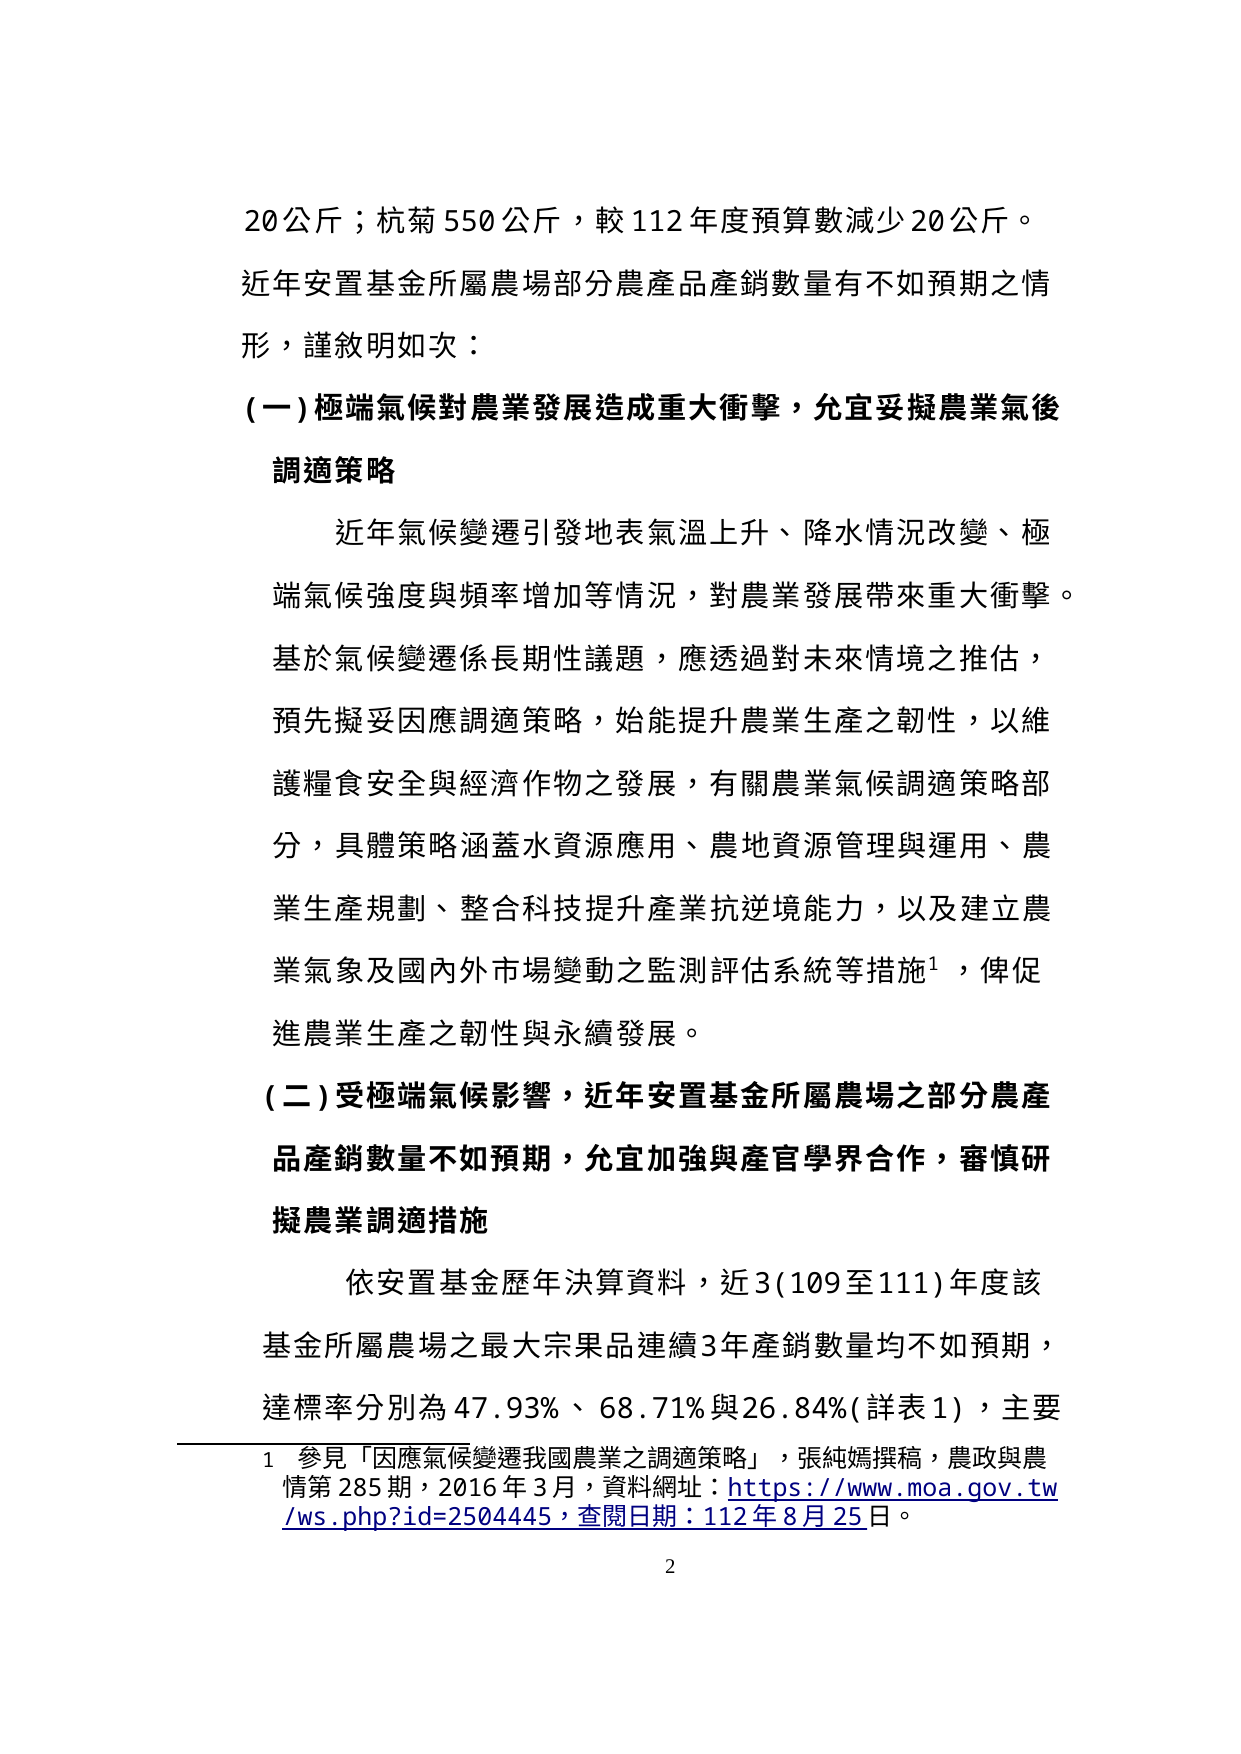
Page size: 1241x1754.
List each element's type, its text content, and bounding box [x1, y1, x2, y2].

text 依安置基金歷年決算資料，近3(109至111)年度該基金所屬農場之最大宗果品連續3年產銷數量均不如預期，達標率分別為47.93%、68.71%與26.84%(詳表1)，主要原因包括缺水、低溫寒害致果樹開花不如預期；香米與黑糯米111年度達標率63.76%係因歉收；猴頭菇111年度達標率79.75%，係因氣候、強降雨導致產業道路中斷等影響。自前揭分析可知，安置基金所屬農場部分農產品近年產銷數量不如預期與氣候變遷所帶來極端氣候息息相關。對此，退輔會表示，所屬各農場刻正強化建置灌溉與蓄水設施及實施智慧節水作為，並於農作物產區安裝諸如防霜、微氣象監測系統等設備，防範氣候變遷之衝擊。 [217, 1240, 1063, 1427]
text (二)受極端氣候影響，近年安置基金所屬農場之部分農產品產銷數量不如預期，允宜加強與產官學界合作，審慎研擬農業調適措施 [236, 1052, 1063, 1240]
text 近年氣候變遷引發地表氣溫上升、降水情況改變、極端氣候強度與頻率增加等情況，對農業發展帶來重大衝擊。基於氣候變遷係長期性議題，應透過對未來情境之推估，預先擬妥因應調適策略，始能提升農業生產之韌性，以維護糧食安全與經濟作物之發展，有關農業氣候調適策略部分，具體策略涵蓋水資源應用、農地資源管理與運用、農業生產規劃、整合科技提升產業抗逆境能力，以及建立農業氣象及國內外市場變動之監測評估系統等措施，俾促進農業生產之韌性與永續發展。 [211, 490, 1063, 1052]
text 參見「因應氣候變遷我國農業之調適策略」，張純嫣撰稿，農政與農情第285期，2016年3月，資料網址：https://www.moa.gov.tw/ws.php?id=2504445，查閱日期：112年8月25日。 [262, 1444, 1063, 1532]
text (一)極端氣候對農業發展造成重大衝擊，允宜妥擬農業氣後調適策略 [236, 365, 1063, 490]
text 20公斤；杭菊550公斤，較112年度預算數減少20公斤。近年安置基金所屬農場部分農產品產銷數量有不如預期之情形，謹敘明如次： [236, 177, 1063, 365]
